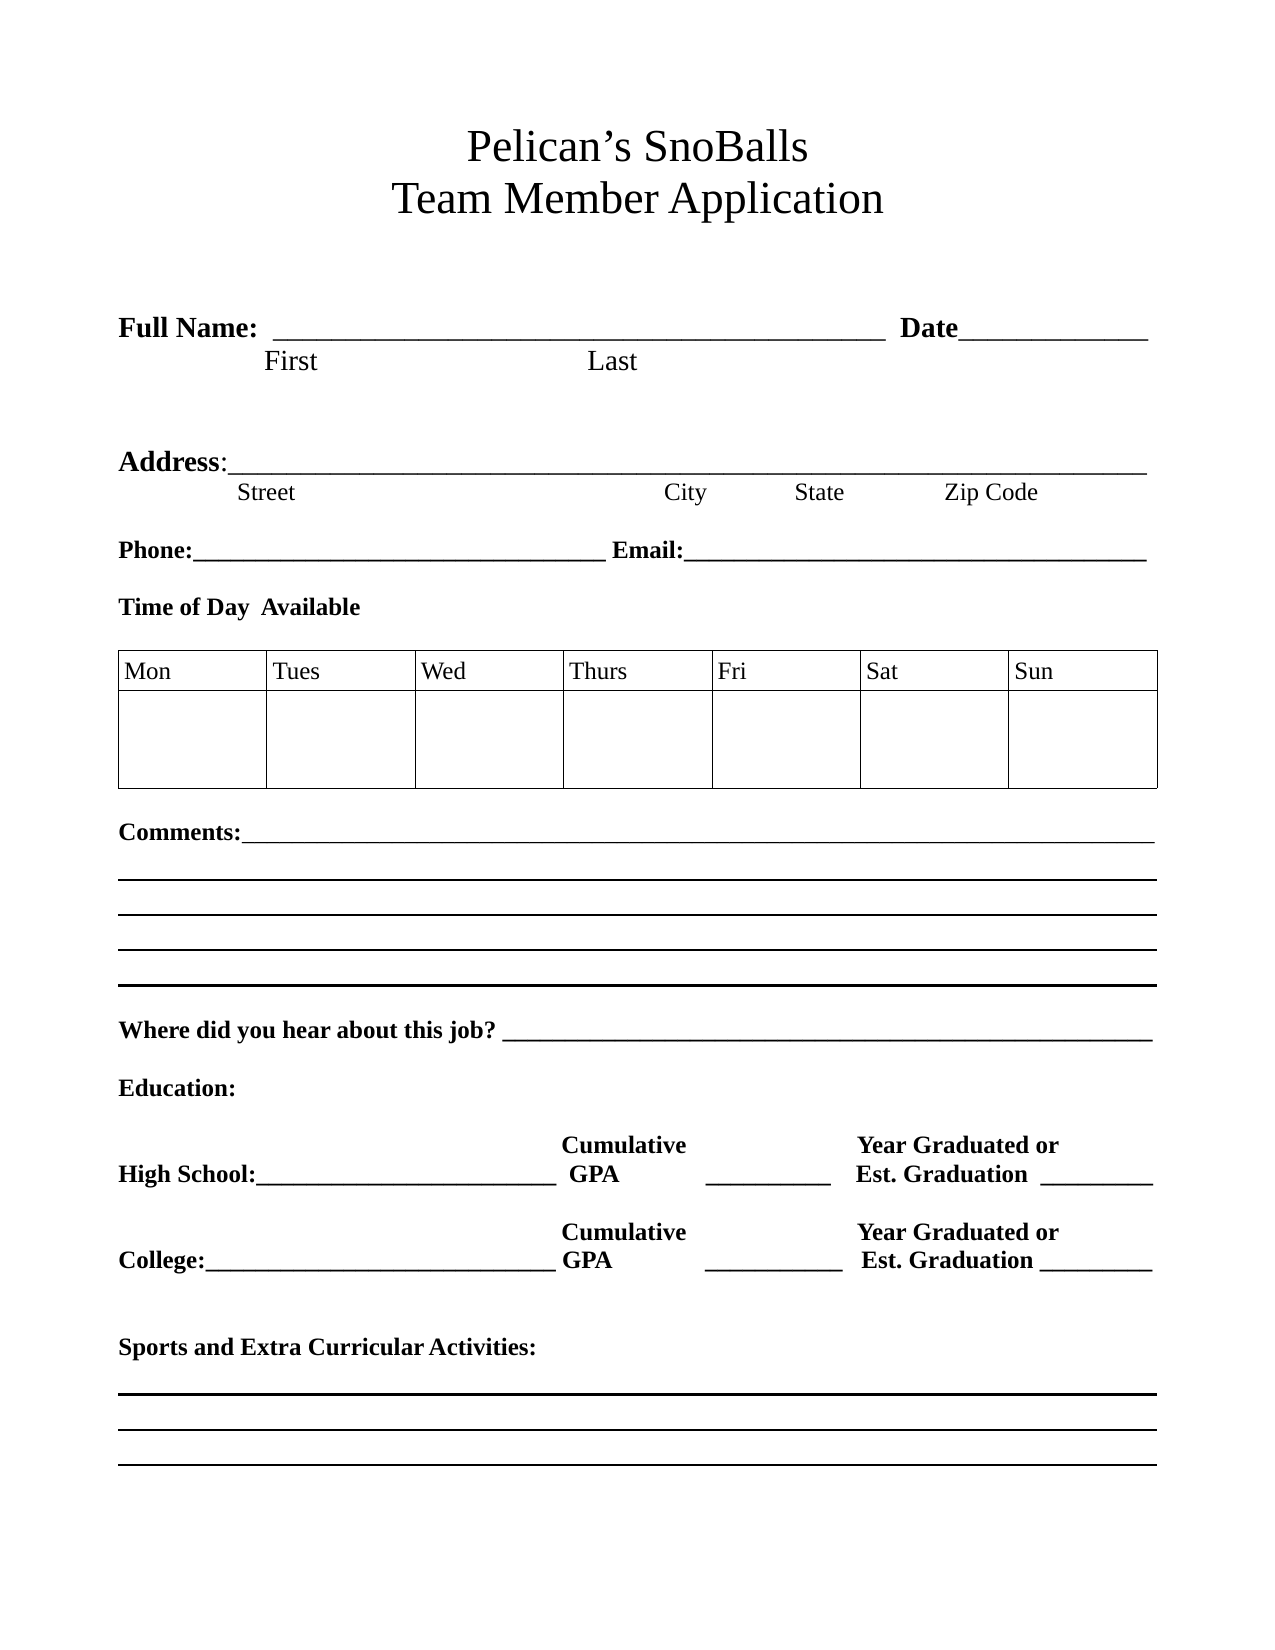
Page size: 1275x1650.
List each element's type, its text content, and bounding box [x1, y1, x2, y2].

text Street City State Zip Code [118, 477, 1157, 506]
table_header Wed [416, 651, 563, 690]
table_cell [416, 691, 563, 788]
table_header Sat [861, 651, 1008, 690]
text First Last [118, 343, 1157, 377]
text Education: [118, 1073, 1157, 1102]
table_header Mon [119, 651, 266, 690]
table_cell [564, 691, 712, 788]
text Sports and Extra Curricular Activities: [118, 1332, 1157, 1360]
table_cell [1009, 691, 1157, 788]
text Pelican’s SnoBalls [118, 118, 1157, 171]
text Where did you hear about this job? ____________________________________________________ [118, 1015, 1157, 1044]
text Team Member Application [118, 171, 1157, 223]
table_cell [267, 691, 415, 788]
text Phone:_________________________________ Email:_____________________________________ [118, 535, 1157, 564]
table_cell [713, 691, 860, 788]
text Cumulative Year Graduated or [118, 1217, 1157, 1245]
table_header Sun [1009, 651, 1157, 690]
text Cumulative Year Graduated or [118, 1130, 1157, 1159]
text Full Name: __________________________________________ Date_____________ [118, 310, 1157, 343]
table_header Tues [267, 651, 415, 690]
text Comments:_________________________________________________________________________ [118, 817, 1157, 846]
text High School:________________________ GPA __________ Est. Graduation _________ [118, 1159, 1157, 1188]
table_header Fri [713, 651, 860, 690]
table_cell [119, 691, 266, 788]
text College:____________________________ GPA ___________ Est. Graduation _________ [118, 1245, 1157, 1274]
text Address:_______________________________________________________________ [118, 444, 1157, 477]
table_header Thurs [564, 651, 712, 690]
table_cell [861, 691, 1008, 788]
text Time of Day Available [118, 592, 1157, 621]
